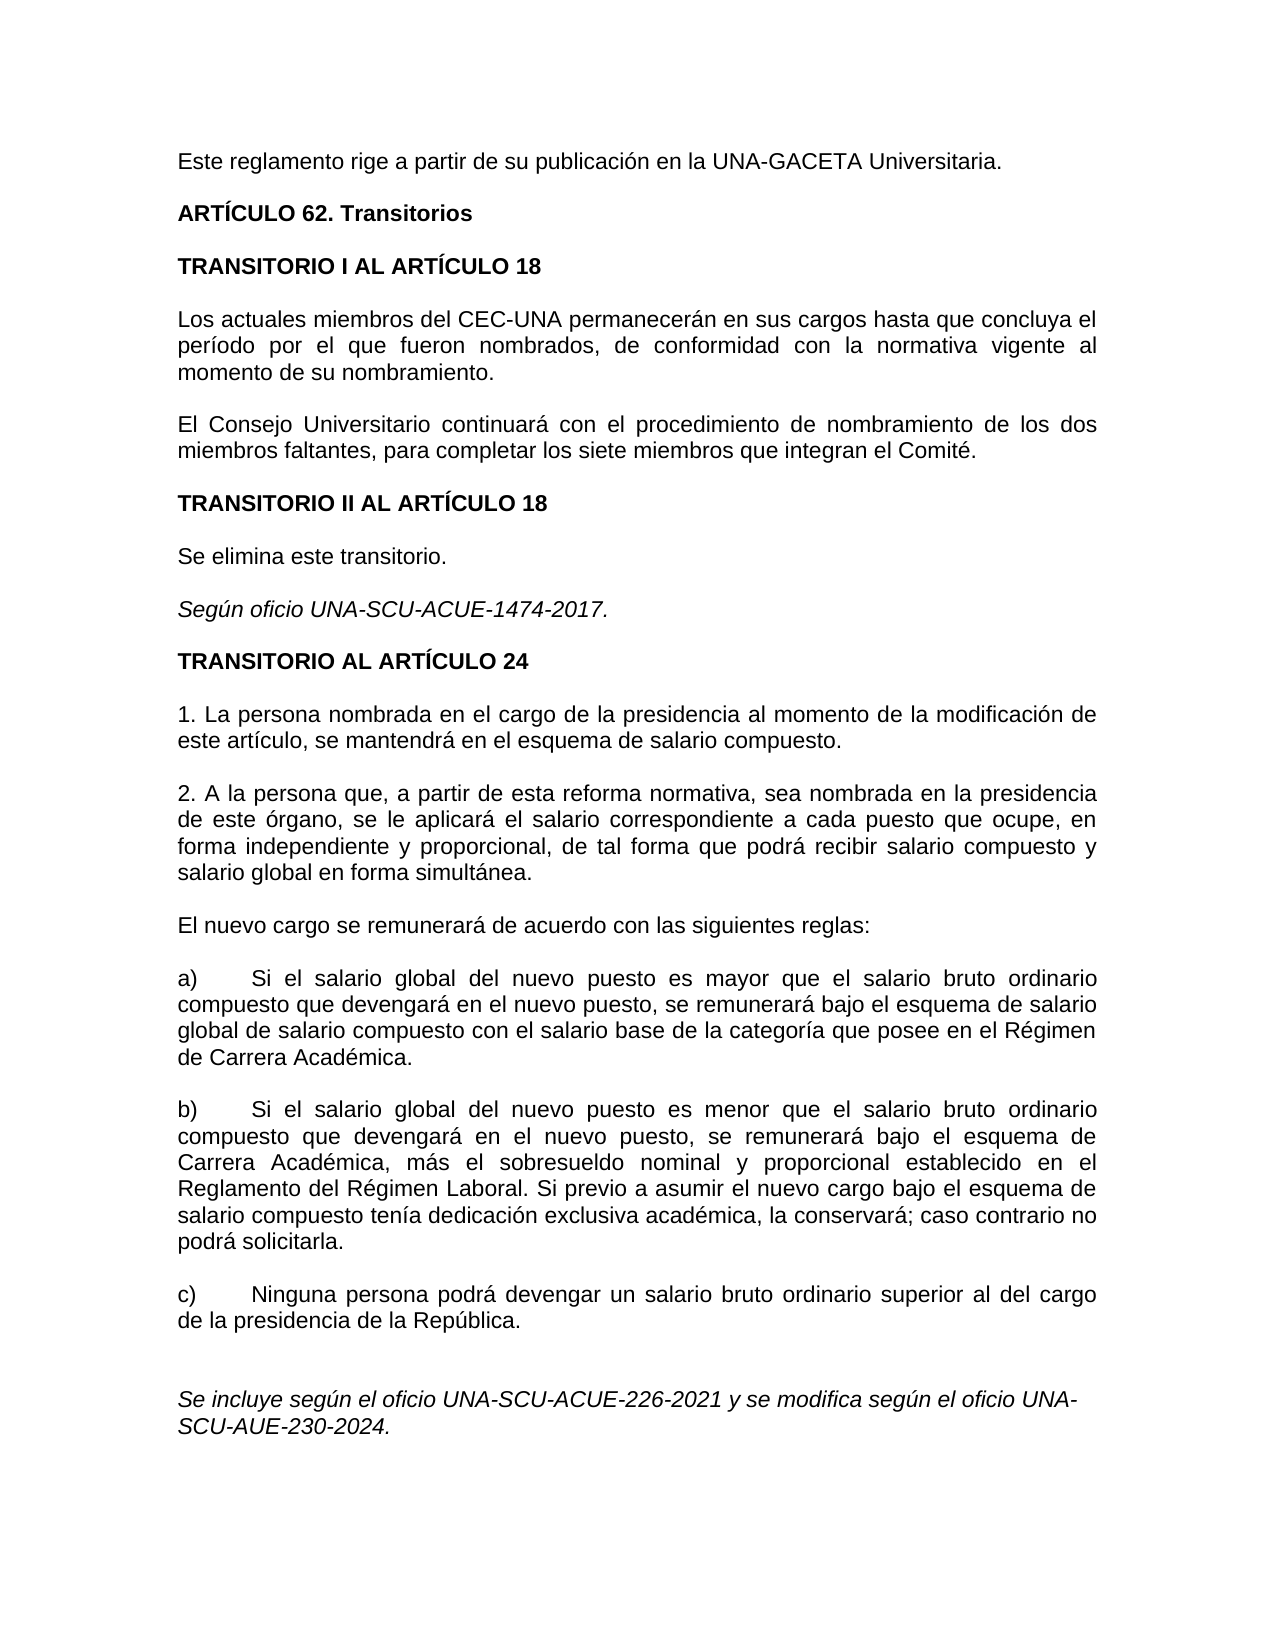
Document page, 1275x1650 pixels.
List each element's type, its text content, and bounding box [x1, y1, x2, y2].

text Los actuales miembros del CEC-UNA permanecerán en sus cargos hasta que concluya el período por el que fueron nombrados, de conformidad con la normativa vigente al momento de su nombramiento. [177, 306, 1098, 385]
text Se elimina este transitorio. [177, 543, 1098, 569]
text b) Si el salario global del nuevo puesto es menor que el salario bruto ordinario compuesto que devengará en el nuevo puesto, se remunerará bajo el esquema de Carrera Académica, más el sobresueldo nominal y proporcional establecido en el Reglamento del Régimen Laboral. Si previo a asumir el nuevo cargo bajo el esquema de salario compuesto tenía dedicación exclusiva académica, la conservará; caso contrario no podrá solicitarla. [177, 1096, 1098, 1254]
text Este reglamento rige a partir de su publicación en la UNA-GACETA Universitaria. [177, 148, 1098, 174]
text a) Si el salario global del nuevo puesto es mayor que el salario bruto ordinario compuesto que devengará en el nuevo puesto, se remunerará bajo el esquema de salario global de salario compuesto con el salario base de la categoría que posee en el Régimen de Carrera Académica. [177, 964, 1098, 1070]
text TRANSITORIO AL ARTÍCULO 24 [177, 648, 1098, 675]
text TRANSITORIO I AL ARTÍCULO 18 [177, 253, 1098, 279]
text Se incluye según el oficio UNA-SCU-ACUE-226-2021 y se modifica según el oficio UNA-SCU-AUE-230-2024. [177, 1386, 1092, 1439]
text ARTÍCULO 62. Transitorios [177, 200, 1098, 227]
text c) Ninguna persona podrá devengar un salario bruto ordinario superior al del cargo de la presidencia de la República. [177, 1281, 1098, 1333]
text TRANSITORIO II AL ARTÍCULO 18 [177, 490, 1098, 517]
text 2. A la persona que, a partir de esta reforma normativa, sea nombrada en la presidencia de este órgano, se le aplicará el salario correspondiente a cada puesto que ocupe, en forma independiente y proporcional, de tal forma que podrá recibir salario compuesto y salario global en forma simultánea. [177, 780, 1098, 886]
text 1. La persona nombrada en el cargo de la presidencia al momento de la modificación de este artículo, se mantendrá en el esquema de salario compuesto. [177, 701, 1098, 754]
text El Consejo Universitario continuará con el procedimiento de nombramiento de los dos miembros faltantes, para completar los siete miembros que integran el Comité. [177, 411, 1098, 464]
text Según oficio UNA-SCU-ACUE-1474-2017. [177, 596, 1098, 622]
text El nuevo cargo se remunerará de acuerdo con las siguientes reglas: [177, 912, 1098, 938]
